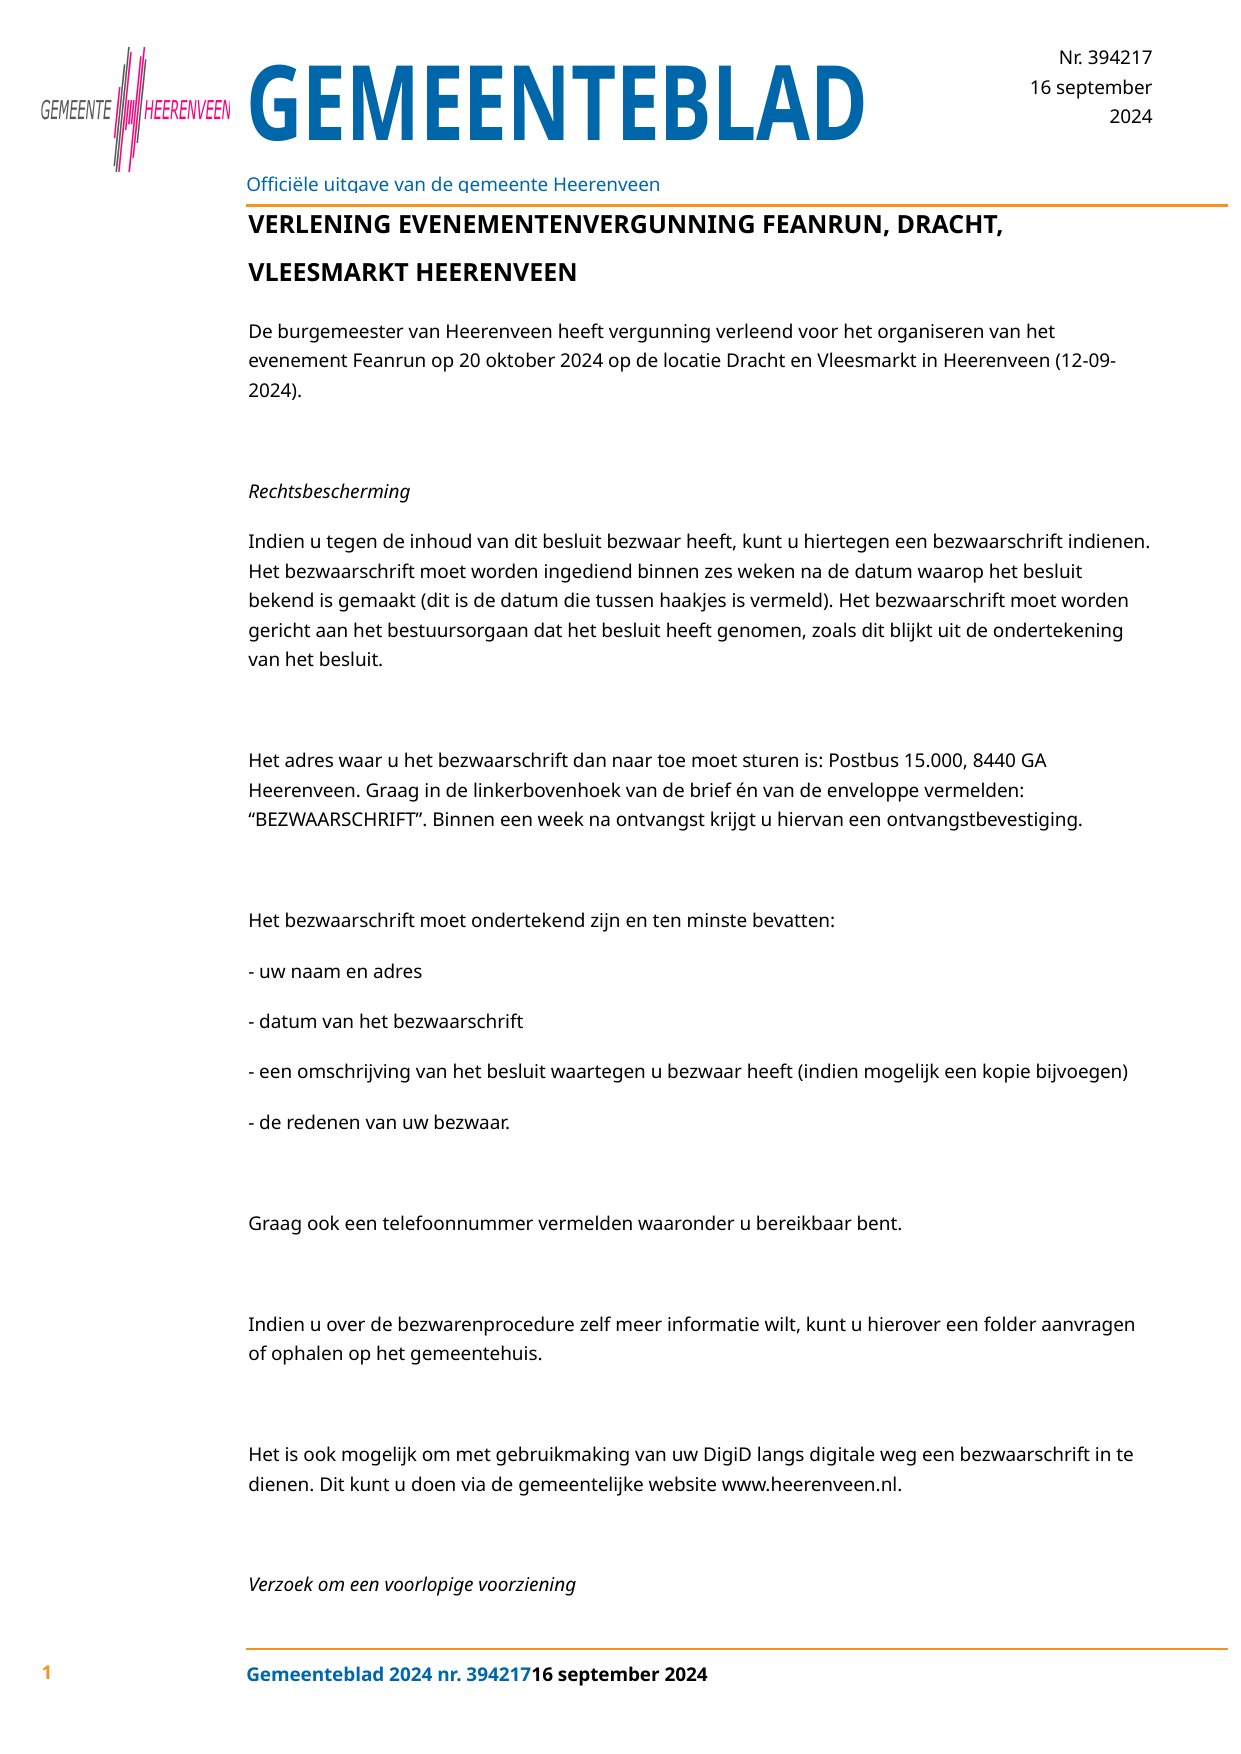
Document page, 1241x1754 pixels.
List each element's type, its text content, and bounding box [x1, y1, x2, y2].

text Graag ook een telefoonnummer vermelden waaronder u bereikbaar bent. [248, 1210, 1152, 1236]
text Rechtsbescherming [248, 478, 1152, 504]
text Het is ook mogelijk om met gebruikmaking van uw DigiD langs digitale weg een bezwaarschrift in te dienen. Dit kunt u doen via de gemeentelijke website www.heerenveen.nl. [248, 1441, 1152, 1497]
text - een omschrijving van het besluit waartegen u bezwaar heeft (indien mogelijk een kopie bijvoegen) [248, 1059, 1152, 1084]
text Verzoek om een voorlopige voorziening [248, 1572, 1152, 1597]
text Het adres waar u het bezwaarschrift dan naar toe moet sturen is: Postbus 15.000, 8440 GA Heerenveen. Graag in de linkerbovenhoek van de brief én van de enveloppe vermelden: “BEZWAARSCHRIFT”. Binnen een week na ontvangst krijgt u hiervan een ontvangstbevestiging. [248, 747, 1152, 832]
text - de redenen van uw bezwaar. [248, 1109, 1152, 1135]
text Indien u over de bezwarenprocedure zelf meer informatie wilt, kunt u hierover een folder aanvragen of ophalen op het gemeentehuis. [248, 1311, 1152, 1366]
text Indien u tegen de inhoud van dit besluit bezwaar heeft, kunt u hiertegen een bezwaarschrift indienen. Het bezwaarschrift moet worden ingediend binnen zes weken na de datum waarop het besluit bekend is gemaakt (dit is de datum die tussen haakjes is vermeld). Het bezwaarschrift moet worden gericht aan het bestuursorgaan dat het besluit heeft genomen, zoals dit blijkt uit de ondertekening van het besluit. [248, 528, 1152, 672]
text - uw naam en adres [248, 958, 1152, 984]
text VERLENING EVENEMENTENVERGUNNING FEANRUN, DRACHT, VLEESMARKT HEERENVEEN [248, 207, 1152, 288]
picture [41, 47, 231, 172]
text Het bezwaarschrift moet ondertekend zijn en ten minste bevatten: [248, 907, 1152, 933]
text De burgemeester van Heerenveen heeft vergunning verleend voor het organiseren van het evenement Feanrun op 20 oktober 2024 op de locatie Dracht en Vleesmarkt in Heerenveen (12-09-2024). [248, 318, 1152, 403]
text - datum van het bezwaarschrift [248, 1008, 1152, 1034]
